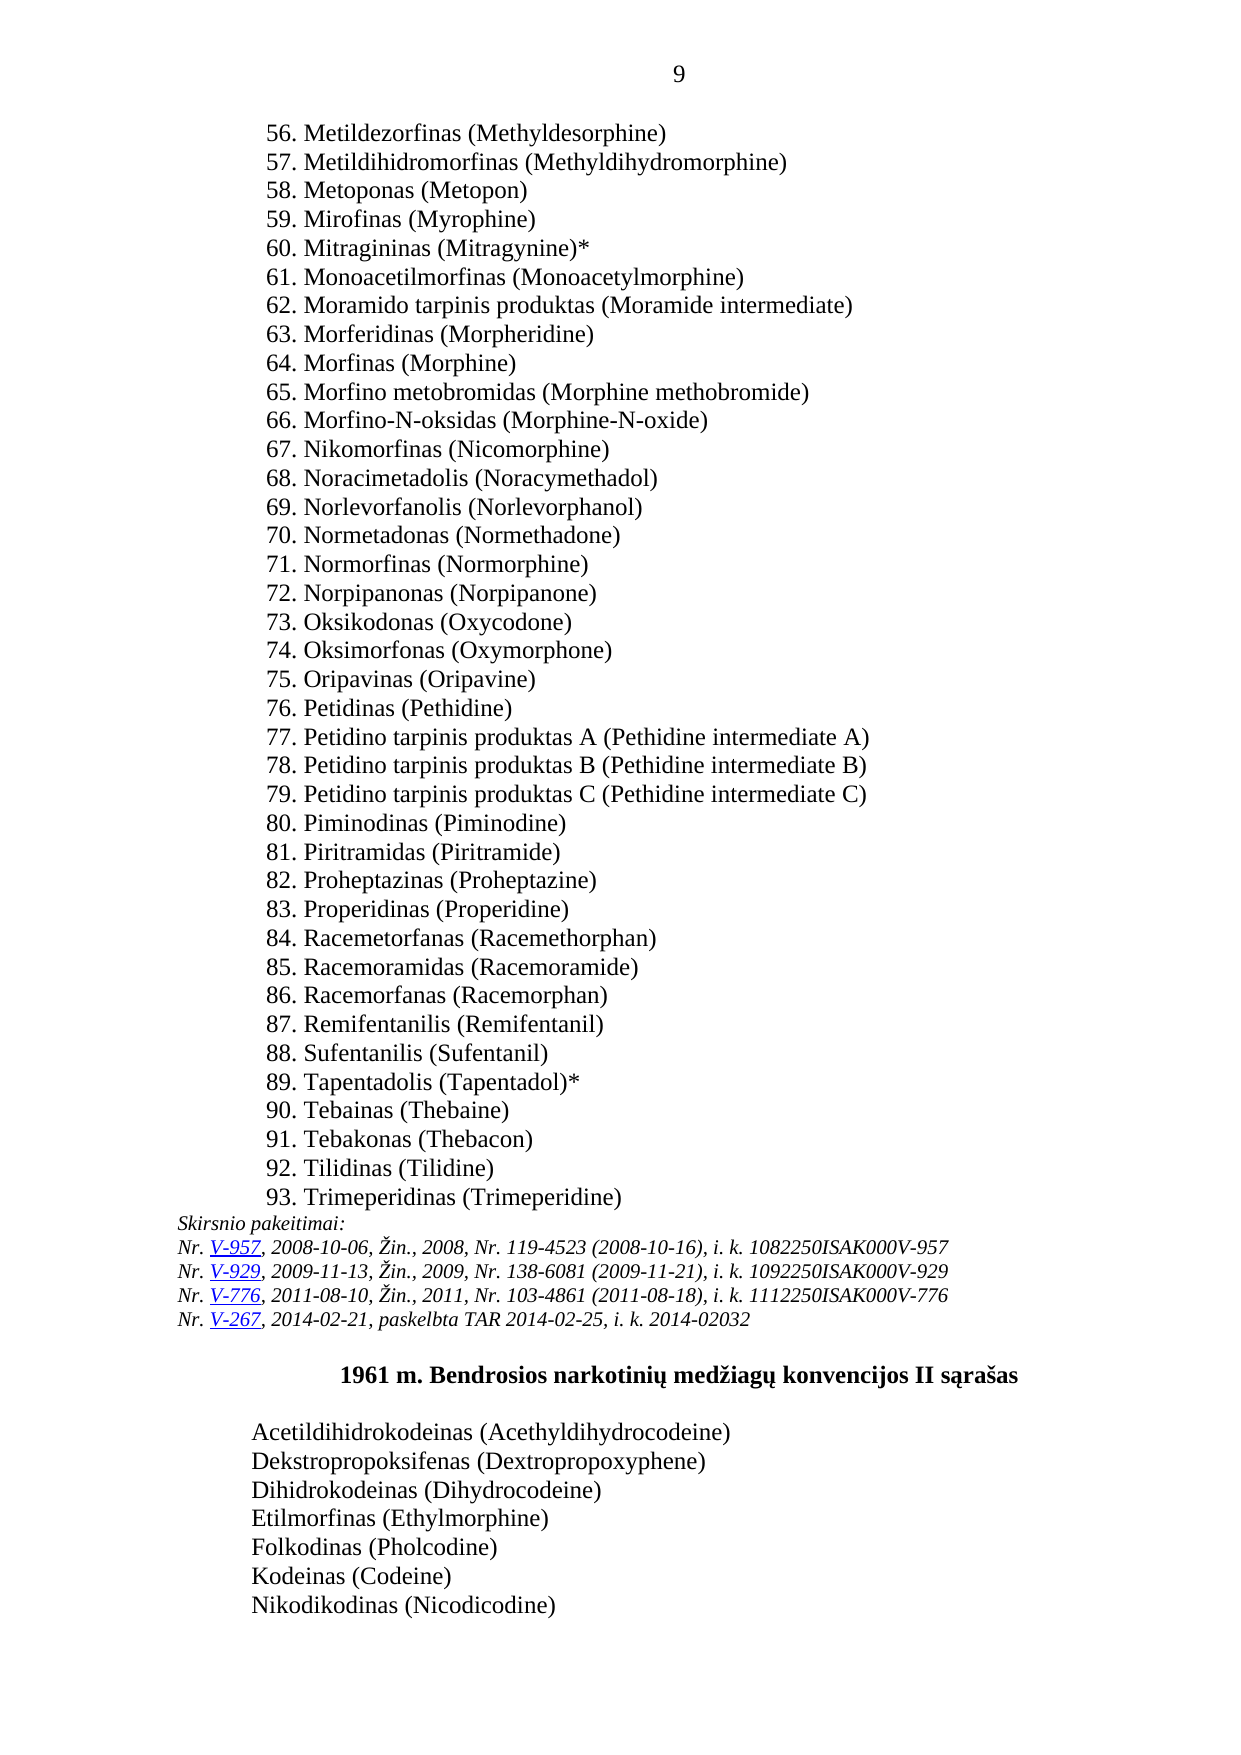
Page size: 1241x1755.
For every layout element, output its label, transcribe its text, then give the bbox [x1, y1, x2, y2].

text 72. Norpipanonas (Norpipanone) [177, 578, 1181, 607]
text 88. Sufentanilis (Sufentanil) [177, 1038, 1181, 1067]
text 70. Normetadonas (Normethadone) [177, 521, 1181, 549]
text Nr. V-267, 2014-02-21, paskelbta TAR 2014-02-25, i. k. 2014-02032 [177, 1307, 1181, 1331]
text 58. Metoponas (Metopon) [177, 176, 1181, 204]
text 59. Mirofinas (Myrophine) [177, 204, 1181, 233]
text 74. Oksimorfonas (Oxymorphone) [177, 636, 1181, 664]
text 81. Piritramidas (Piritramide) [177, 837, 1181, 866]
text Skirsnio pakeitimai: [177, 1211, 1181, 1235]
text 93. Trimeperidinas (Trimeperidine) [177, 1182, 1181, 1211]
text 89. Tapentadolis (Tapentadol)* [177, 1067, 1181, 1096]
text 68. Noracimetadolis (Noracymethadol) [177, 463, 1181, 492]
text 87. Remifentanilis (Remifentanil) [177, 1009, 1181, 1038]
text 60. Mitragininas (Mitragynine)* [177, 233, 1181, 262]
text 71. Normorfinas (Normorphine) [177, 549, 1181, 578]
text 90. Tebainas (Thebaine) [177, 1096, 1181, 1124]
text 86. Racemorfanas (Racemorphan) [177, 981, 1181, 1009]
text 80. Piminodinas (Piminodine) [177, 808, 1181, 837]
text 77. Petidino tarpinis produktas A (Pethidine intermediate A) [177, 722, 1181, 751]
text 78. Petidino tarpinis produktas B (Pethidine intermediate B) [177, 751, 1181, 779]
text Etilmorfinas (Ethylmorphine) [177, 1503, 1181, 1532]
text 1961 m. Bendrosios narkotinių medžiagų konvencijos II sąrašas [177, 1360, 1181, 1388]
text 84. Racemetorfanas (Racemethorphan) [177, 923, 1181, 952]
text 75. Oripavinas (Oripavine) [177, 664, 1181, 693]
text Nr. V-929, 2009-11-13, Žin., 2009, Nr. 138-6081 (2009-11-21), i. k. 1092250ISAK000V-929 [177, 1259, 1181, 1283]
text 66. Morfino-N-oksidas (Morphine-N-oxide) [177, 406, 1181, 434]
text Nr. V-776, 2011-08-10, Žin., 2011, Nr. 103-4861 (2011-08-18), i. k. 1112250ISAK000V-776 [177, 1283, 1181, 1307]
text Dekstropropoksifenas (Dextropropoxyphene) [177, 1446, 1181, 1475]
text 67. Nikomorfinas (Nicomorphine) [177, 434, 1181, 463]
text Folkodinas (Pholcodine) [177, 1532, 1181, 1561]
text 92. Tilidinas (Tilidine) [177, 1153, 1181, 1182]
text Nr. V-957, 2008-10-06, Žin., 2008, Nr. 119-4523 (2008-10-16), i. k. 1082250ISAK000V-957 [177, 1235, 1181, 1259]
text Dihidrokodeinas (Dihydrocodeine) [177, 1475, 1181, 1503]
text 76. Petidinas (Pethidine) [177, 693, 1181, 722]
text 83. Properidinas (Properidine) [177, 894, 1181, 923]
text Acetildihidrokodeinas (Acethyldihydrocodeine) [177, 1417, 1181, 1446]
text 73. Oksikodonas (Oxycodone) [177, 607, 1181, 636]
text 62. Moramido tarpinis produktas (Moramide intermediate) [177, 291, 1181, 319]
text 69. Norlevorfanolis (Norlevorphanol) [177, 492, 1181, 521]
text 79. Petidino tarpinis produktas C (Pethidine intermediate C) [177, 779, 1181, 808]
text 82. Proheptazinas (Proheptazine) [177, 866, 1181, 894]
text 56. Metildezorfinas (Methyldesorphine) [177, 118, 1181, 147]
text 64. Morfinas (Morphine) [177, 348, 1181, 377]
text 57. Metildihidromorfinas (Methyldihydromorphine) [177, 147, 1181, 176]
text 85. Racemoramidas (Racemoramide) [177, 952, 1181, 981]
text Kodeinas (Codeine) [177, 1561, 1181, 1590]
text 61. Monoacetilmorfinas (Monoacetylmorphine) [177, 262, 1181, 291]
text 63. Morferidinas (Morpheridine) [177, 319, 1181, 348]
text 91. Tebakonas (Thebacon) [177, 1124, 1181, 1153]
text 65. Morfino metobromidas (Morphine methobromide) [177, 377, 1181, 406]
text Nikodikodinas (Nicodicodine) [177, 1590, 1181, 1618]
